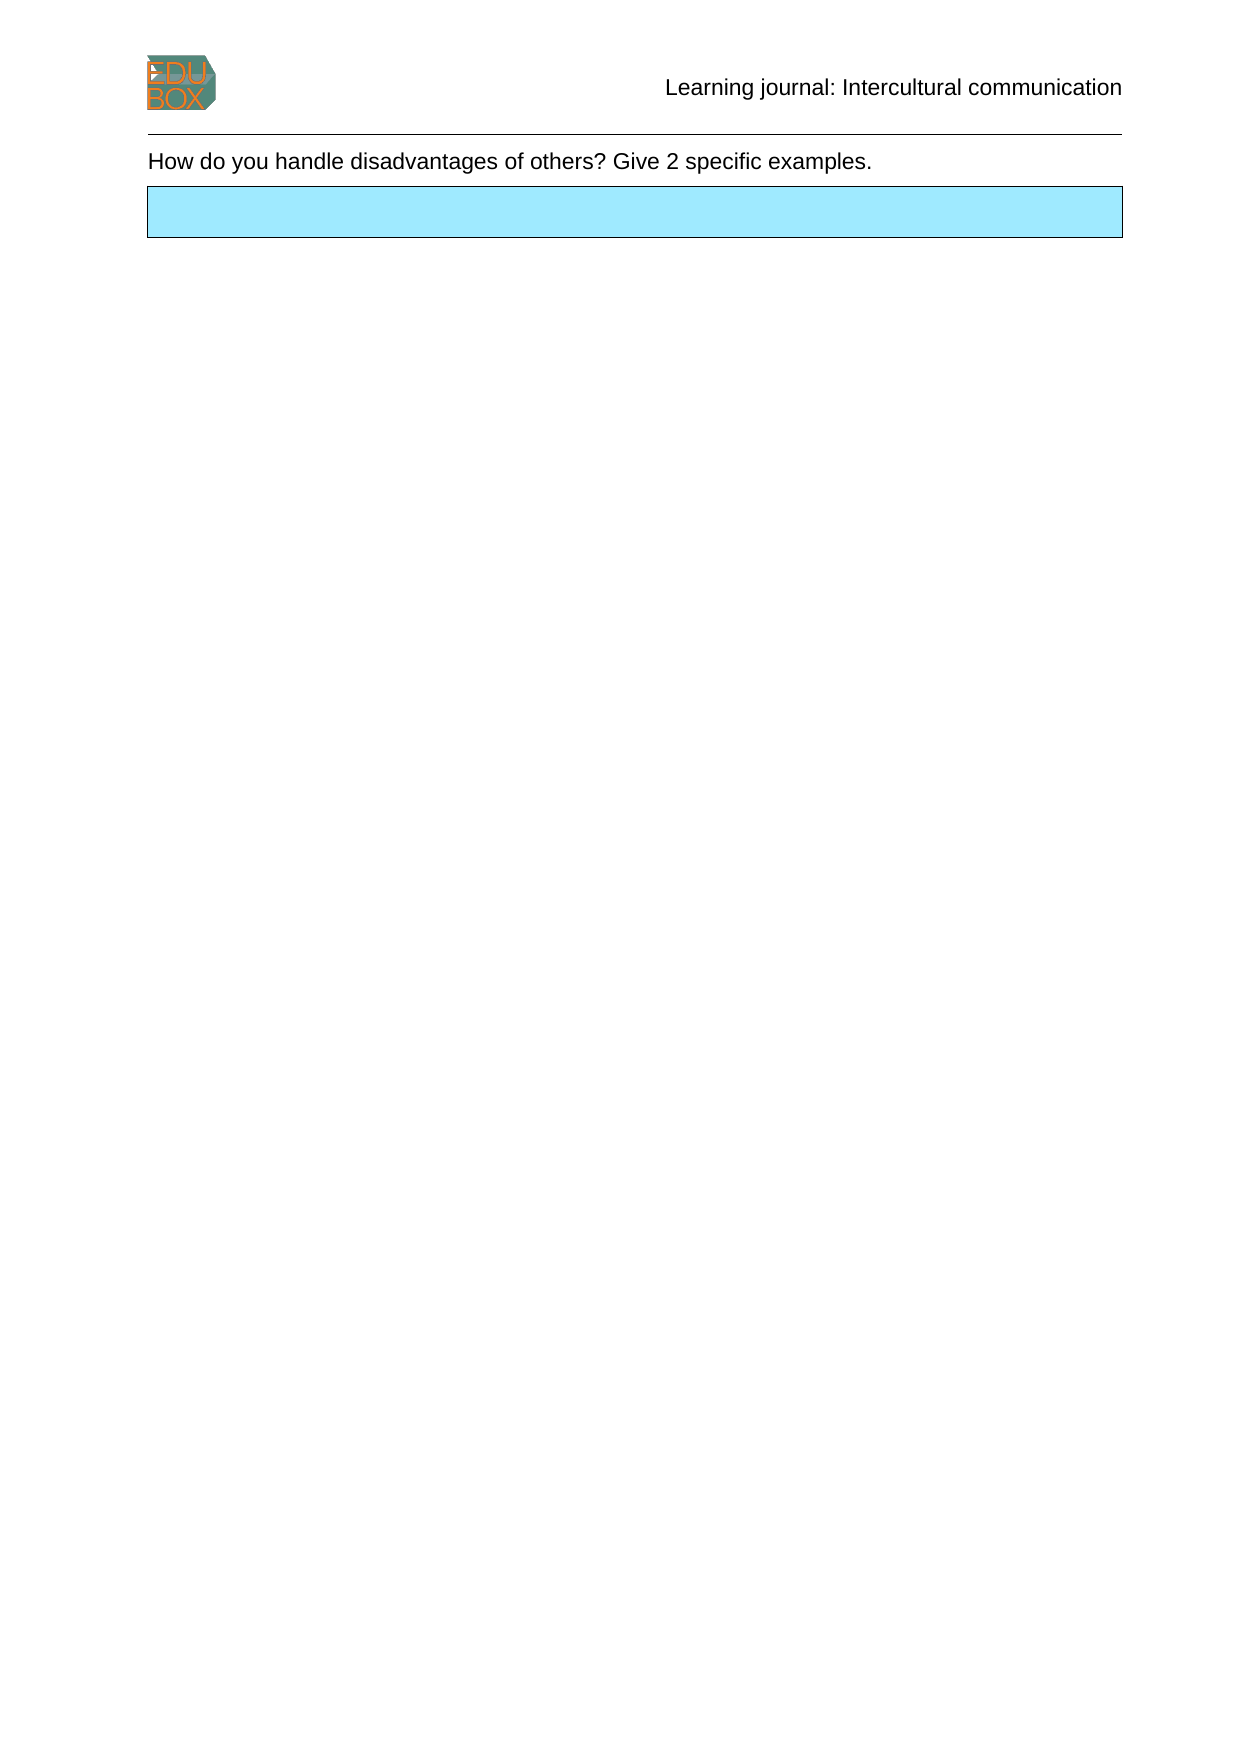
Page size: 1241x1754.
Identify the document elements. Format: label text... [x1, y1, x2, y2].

text How do you handle disadvantages of others? Give 2 specific examples. [148, 148, 1122, 174]
table_header [148, 187, 1122, 237]
